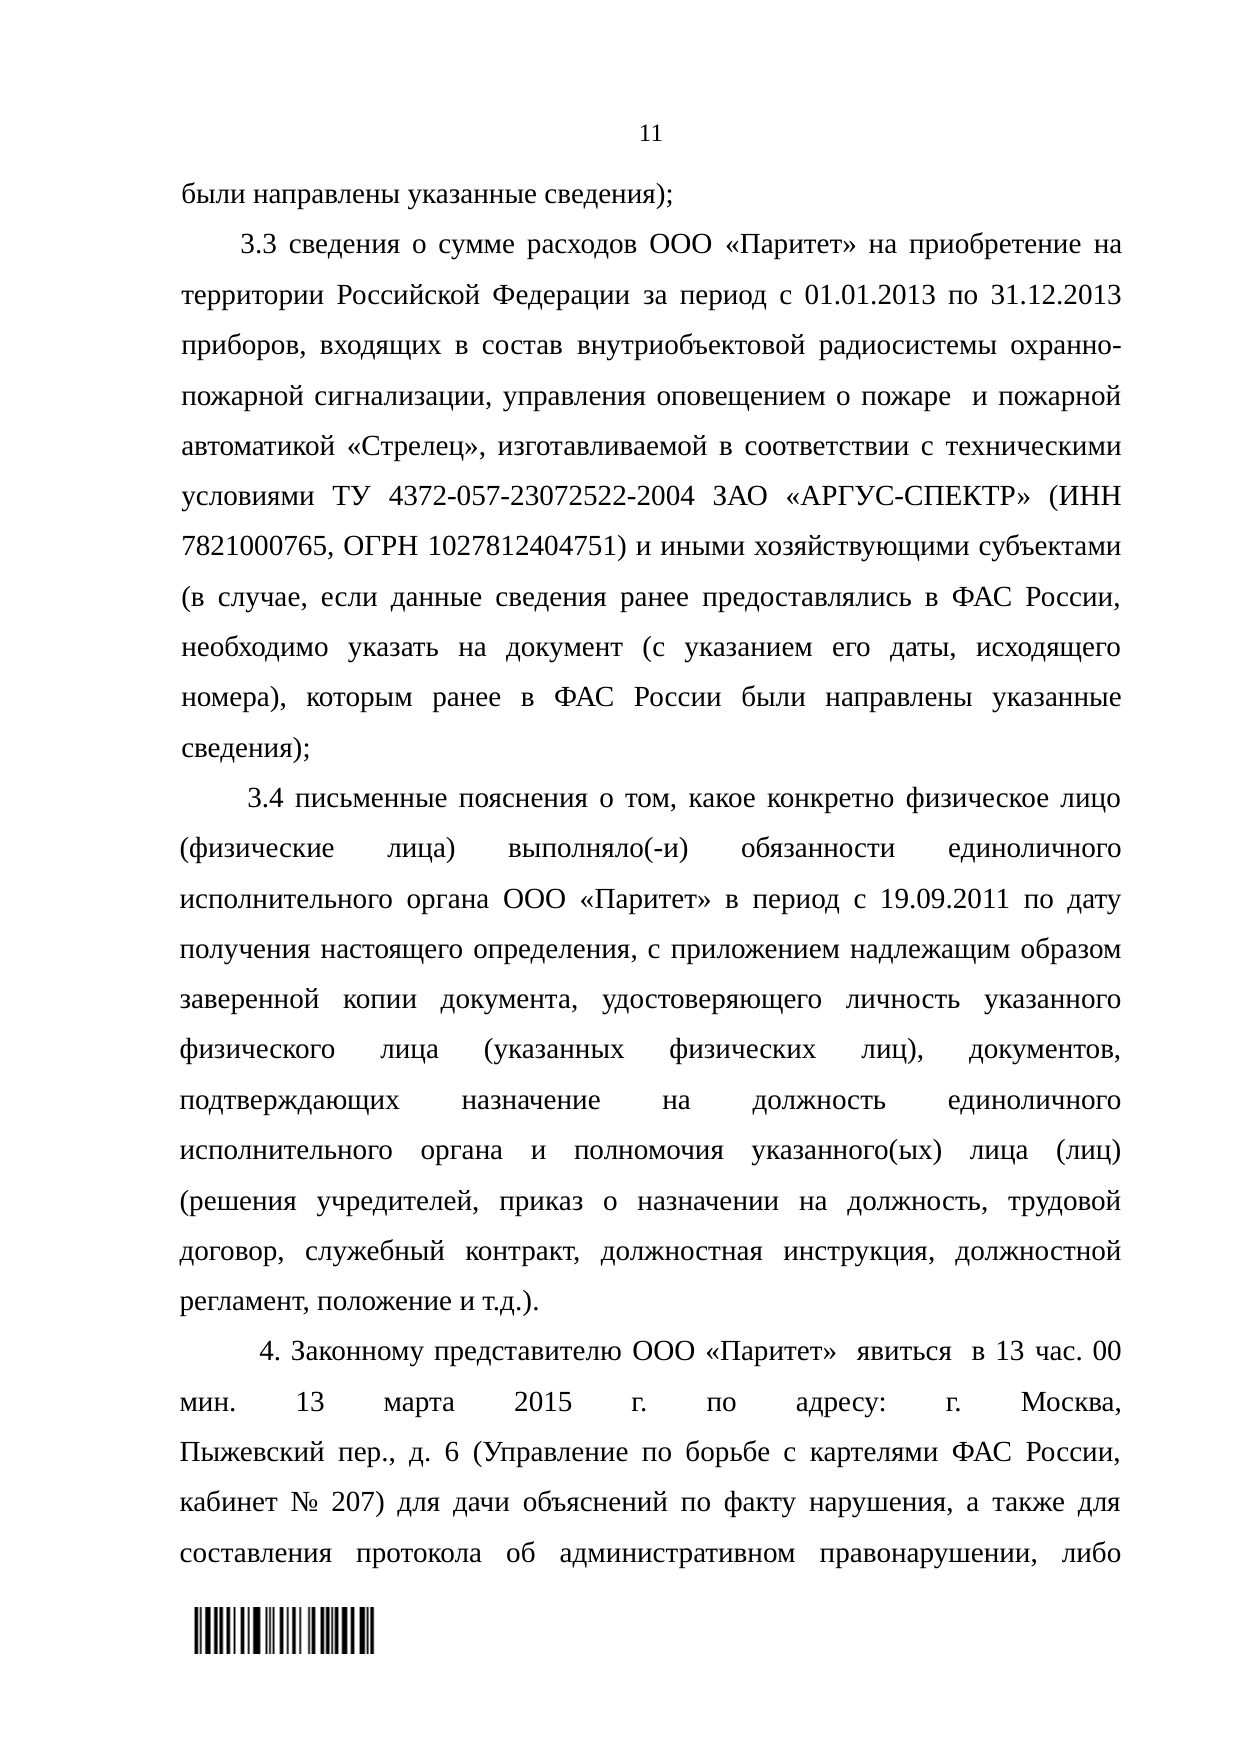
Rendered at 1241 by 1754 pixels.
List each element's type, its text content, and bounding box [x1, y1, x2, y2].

list 3.4 письменные пояснения о том, какое конкретно физическое лицо (физические лица) выполняло(-и) обязанности единоличного исполнительного органа ООО «Паритет» в период с 19.09.2011 по дату получения настоящего определения, с приложением надлежащим образом заверенной копии документа, удостоверяющего личность указанного физического лица (указанных физических лиц), документов, подтверждающих назначение на должность единоличного исполнительного органа и полномочия указанного(ых) лица (лиц) (решения учредителей, приказ о назначении на должность, трудовой договор, служебный контракт, должностная инструкция, должностной регламент, положение и т.д.). [179, 780, 1122, 1317]
list были направлены указанные сведения); [181, 176, 1122, 210]
list 3.3 сведения о сумме расходов ООО «Паритет» на приобретение на территории Российской Федерации за период с 01.01.2013 по 31.12.2013 приборов, входящих в состав внутриобъектовой радиосистемы охранно-пожарной сигнализации, управления оповещением о пожаре и пожарной автоматикой «Стрелец», изготавливаемой в соответствии с техническими условиями ТУ 4372-057-23072522-2004 ЗАО «АРГУС-СПЕКТР» (ИНН 7821000765, ОГРН 1027812404751) и иными хозяйствующими субъектами (в случае, если данные сведения ранее предоставлялись в ФАС России, необходимо указать на документ (с указанием его даты, исходящего номера), которым ранее в ФАС России были направлены указанные сведения); [181, 227, 1122, 763]
text 4. Законному представителю ООО «Паритет» явиться в 13 час. 00 мин. 13 марта 2015 г. по адресу: г. Москва, Пыжевский пер., д. 6 (Управление по борьбе с картелями ФАС России, кабинет № 207) для дачи объяснений по факту нарушения, а также для составления протокола об административном правонарушении, либо [179, 1333, 1122, 1568]
picture [179, 1607, 392, 1654]
